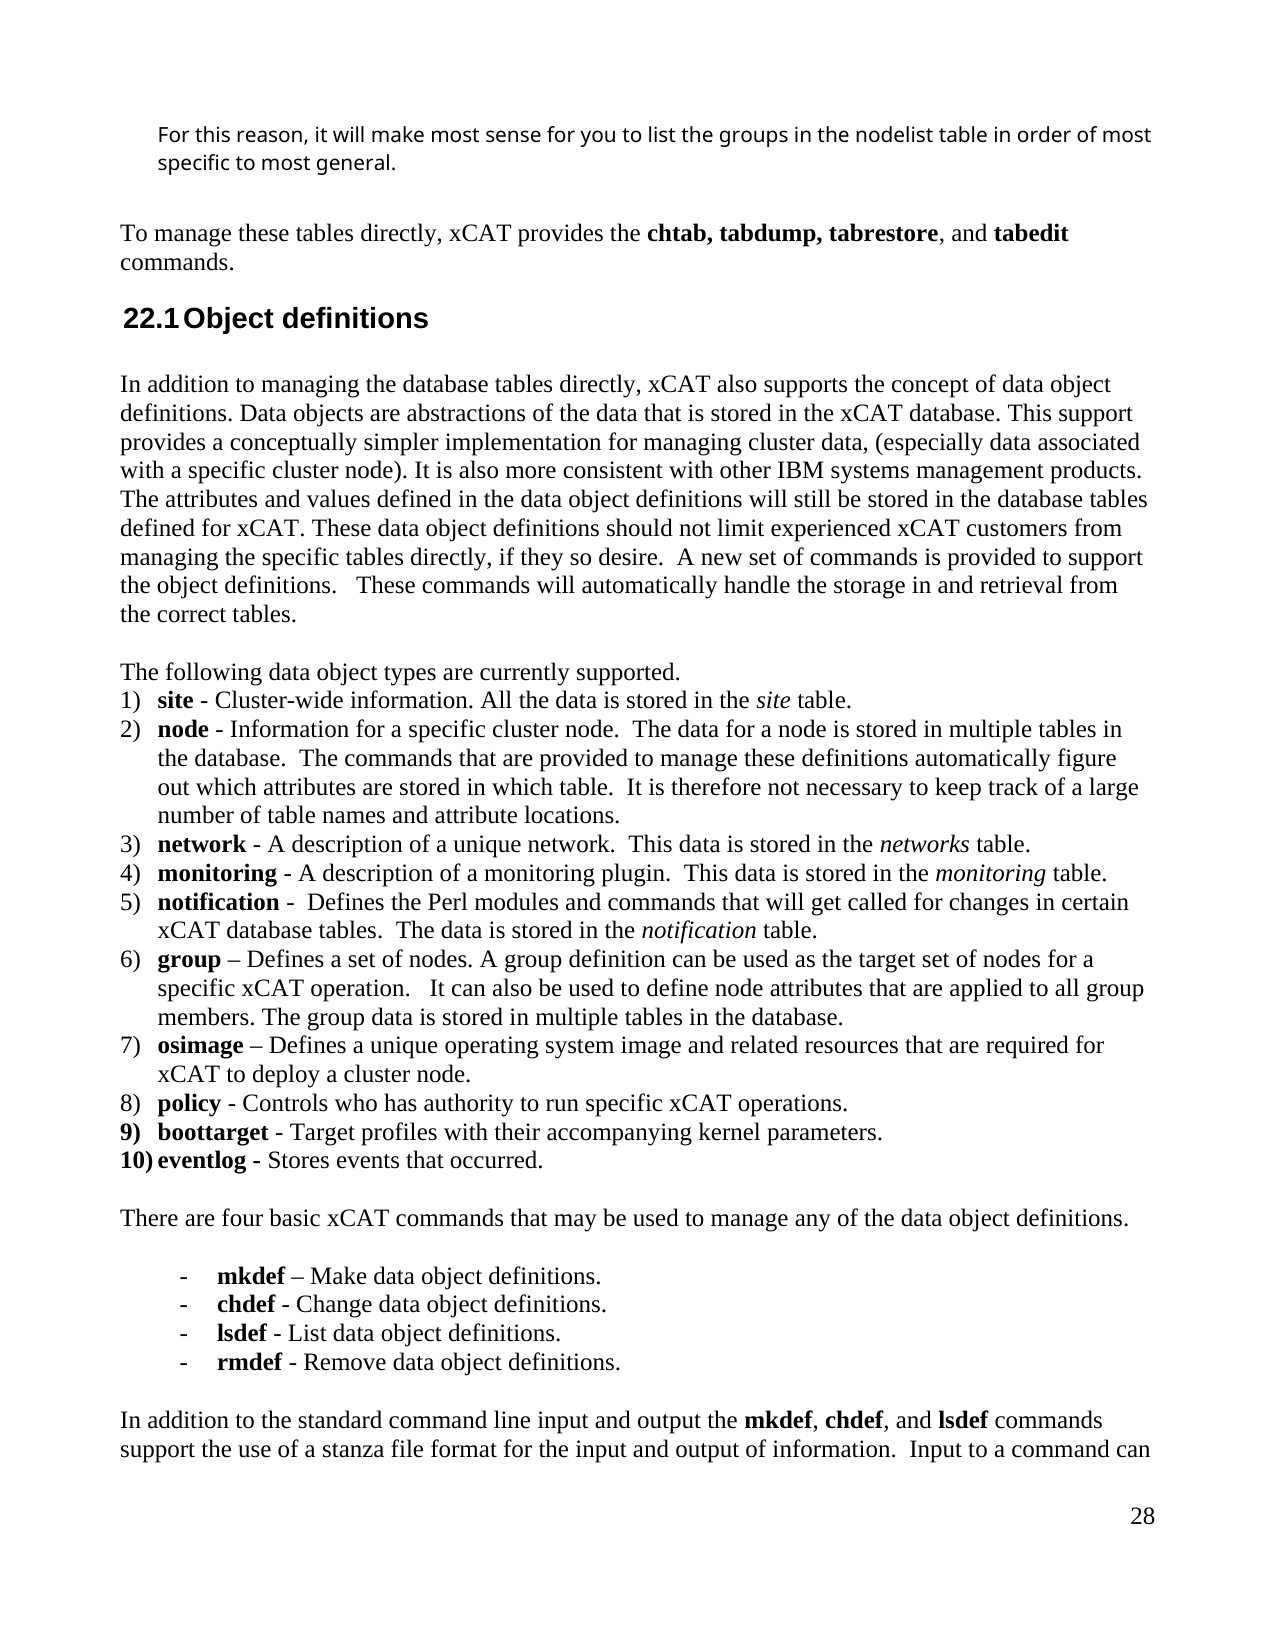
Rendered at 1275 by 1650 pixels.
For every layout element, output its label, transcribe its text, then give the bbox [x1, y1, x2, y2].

list osimage – Defines a unique operating system image and related resources that are required for xCAT to deploy a cluster node. [120, 1030, 1155, 1088]
list mkdef – Make data object definitions. [179, 1261, 1155, 1289]
list eventlog - Stores events that occurred. [120, 1145, 1155, 1174]
list site - Cluster-wide information. All the data is stored in the site table. [120, 685, 1155, 714]
list chdef - Change data object definitions. [179, 1289, 1155, 1318]
text There are four basic xCAT commands that may be used to manage any of the data object definitions. [120, 1203, 1155, 1232]
list boottarget - Target profiles with their accompanying kernel parameters. [120, 1117, 1155, 1145]
text For this reason, it will make most sense for you to list the groups in the nodelist table in order of most specific to most general. [157, 120, 1155, 177]
list group – Defines a set of nodes. A group definition can be used as the target set of nodes for a specific xCAT operation. It can also be used to define node attributes that are applied to all group members. The group data is stored in multiple tables in the database. [120, 944, 1155, 1030]
text The following data object types are currently supported. [120, 657, 1155, 685]
list notification - Defines the Perl modules and commands that will get called for changes in certain xCAT database tables. The data is stored in the notification table. [120, 887, 1155, 944]
subtitle Object definitions [123, 301, 1155, 334]
text To manage these tables directly, xCAT provides the chtab, tabdump, tabrestore, and tabedit commands. [120, 218, 1155, 276]
list policy - Controls who has authority to run specific xCAT operations. [120, 1088, 1155, 1117]
text In addition to the standard command line input and output the mkdef, chdef, and lsdef commands support the use of a stanza file format for the input and output of information. Input to a command can [120, 1405, 1155, 1462]
list lsdef - List data object definitions. [179, 1318, 1155, 1347]
list rmdef - Remove data object definitions. [179, 1347, 1155, 1376]
list network - A description of a unique network. This data is stored in the networks table. [120, 829, 1155, 858]
list node - Information for a specific cluster node. The data for a node is stored in multiple tables in the database. The commands that are provided to manage these definitions automatically figure out which attributes are stored in which table. It is therefore not necessary to keep track of a large number of table names and attribute locations. [120, 714, 1155, 829]
text In addition to managing the database tables directly, xCAT also supports the concept of data object definitions. Data objects are abstractions of the data that is stored in the xCAT database. This support provides a conceptually simpler implementation for managing cluster data, (especially data associated with a specific cluster node). It is also more consistent with other IBM systems management products. The attributes and values defined in the data object definitions will still be stored in the database tables defined for xCAT. These data object definitions should not limit experienced xCAT customers from managing the specific tables directly, if they so desire. A new set of commands is provided to support the object definitions. These commands will automatically handle the storage in and retrieval from the correct tables. [120, 369, 1155, 628]
list monitoring - A description of a monitoring plugin. This data is stored in the monitoring table. [120, 858, 1155, 887]
